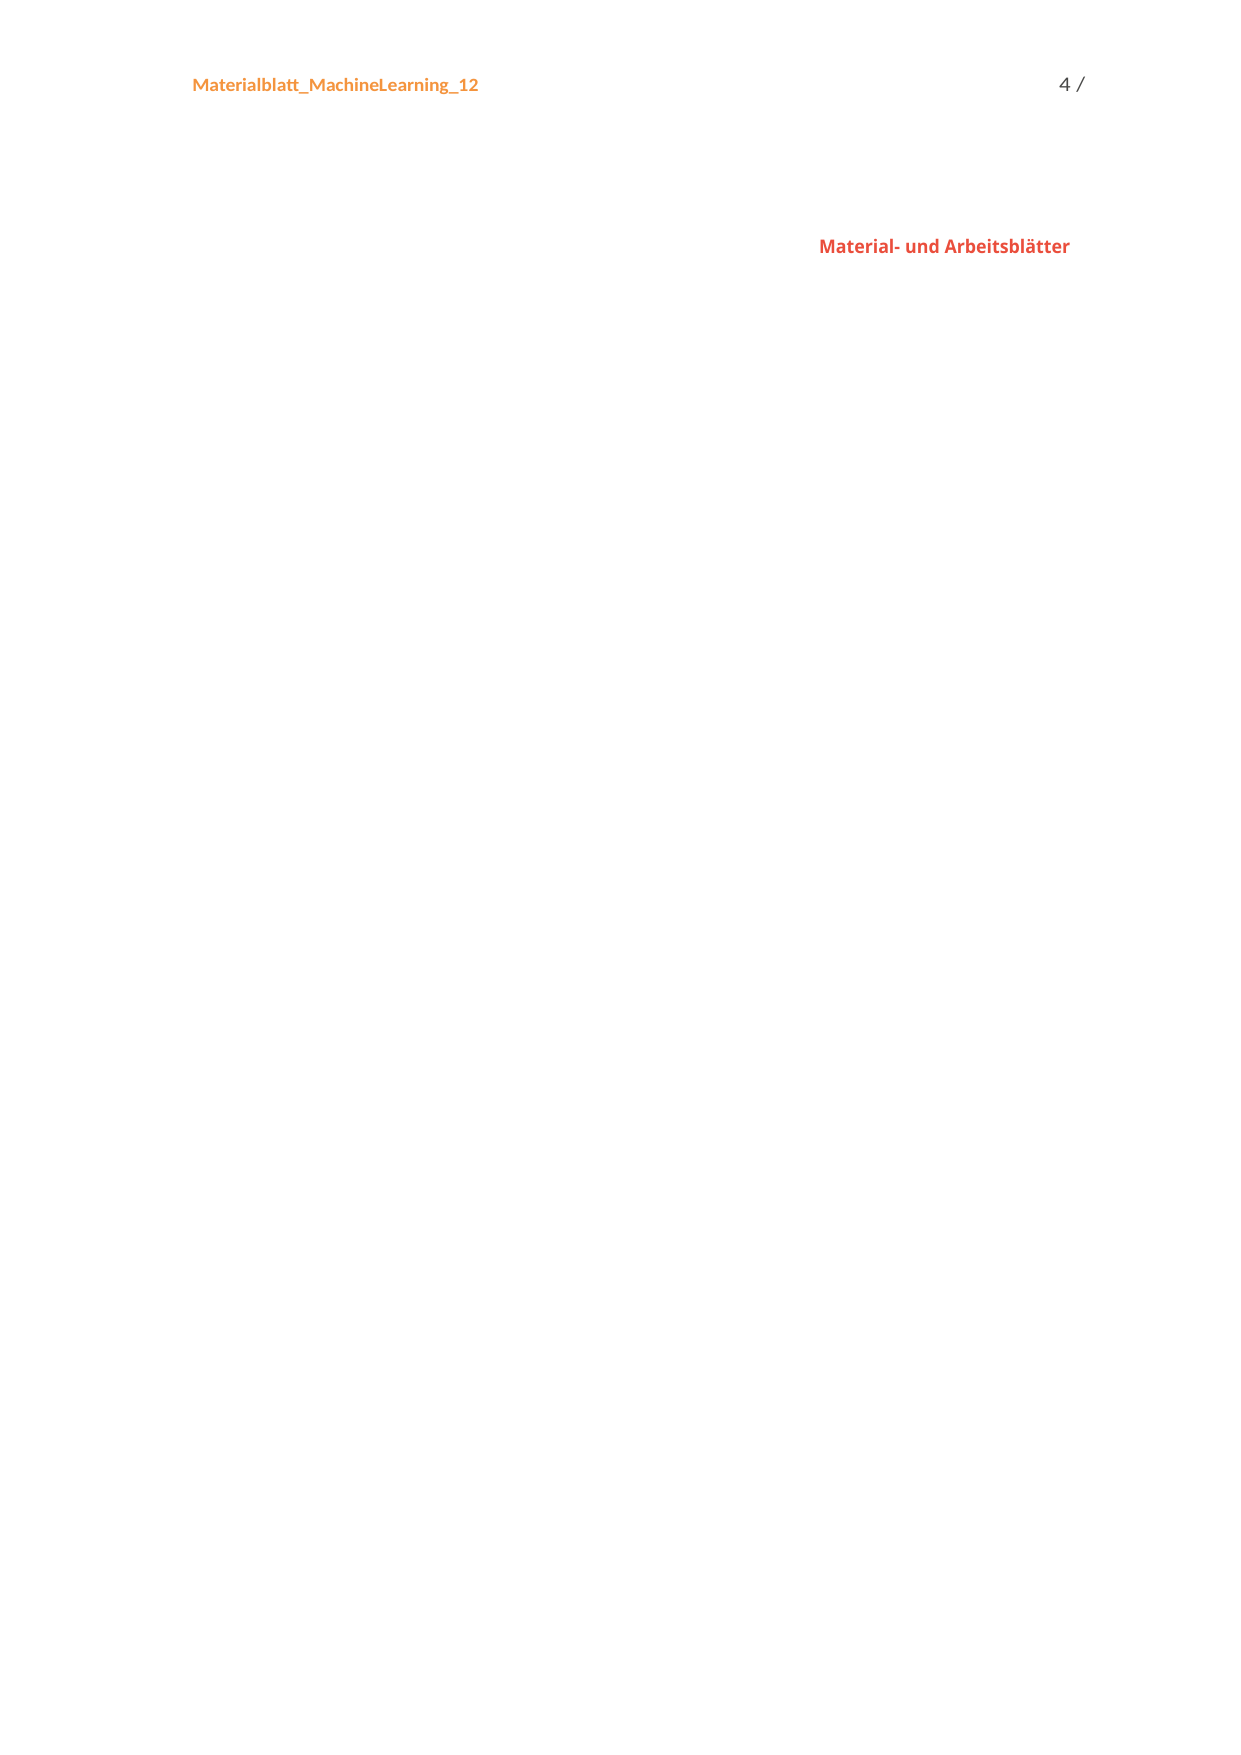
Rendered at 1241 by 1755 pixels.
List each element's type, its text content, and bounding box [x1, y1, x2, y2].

subtitle Material- und Arbeitsblätter [819, 234, 1113, 259]
